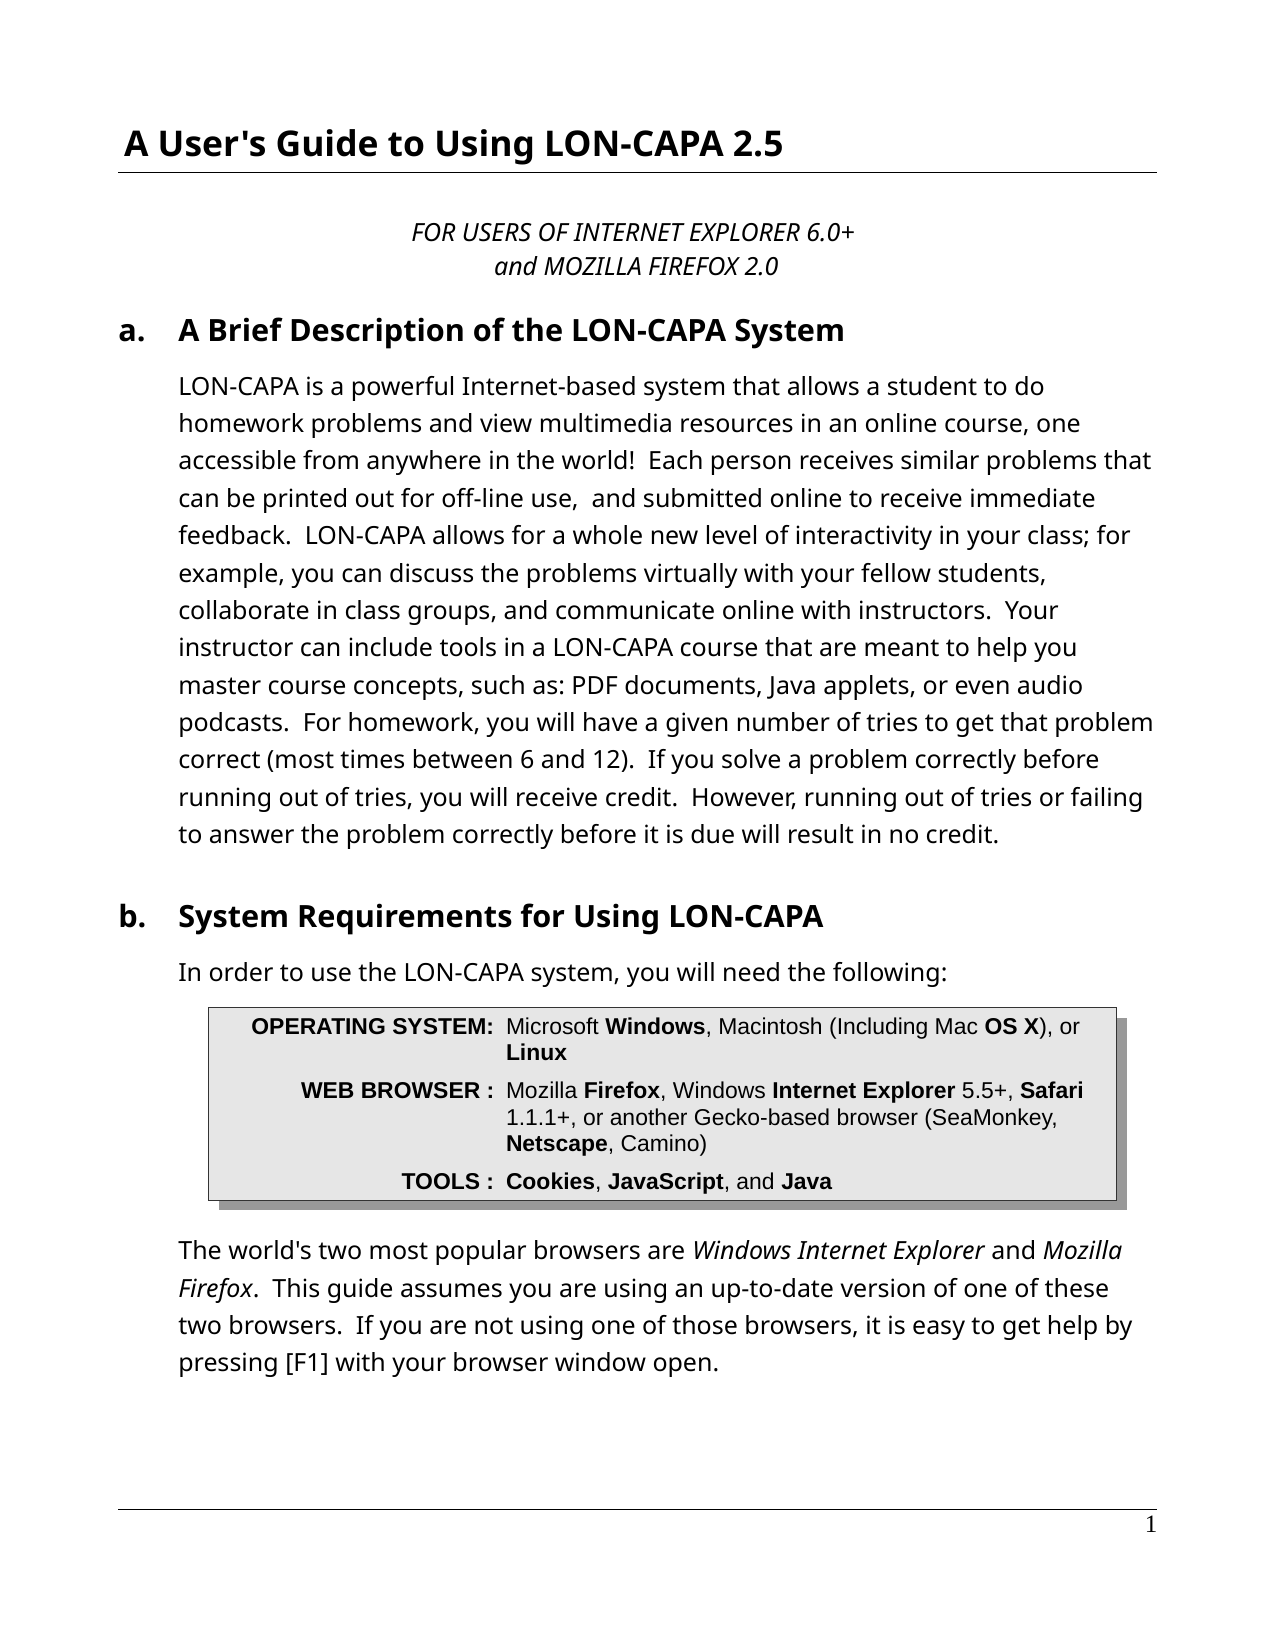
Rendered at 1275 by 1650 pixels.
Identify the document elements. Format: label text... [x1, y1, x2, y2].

subtitle a. A Brief Description of the LON-CAPA System [118, 308, 1157, 350]
table_cell WEB BROWSER : [209, 1071, 500, 1162]
table_header Microsoft Windows, Macintosh (Including Mac OS X), or Linux [500, 1008, 1116, 1071]
table_header A User's Guide to Using LON-CAPA 2.5 [118, 113, 1157, 172]
table_header OPERATING SYSTEM: [209, 1008, 500, 1071]
table_cell Cookies, JavaScript, and Java [500, 1162, 1116, 1200]
table_cell FOR USERS OF INTERNET EXPLORER 6.0+ and MOZILLA FIREFOX 2.0 [118, 211, 1157, 283]
text The world's two most popular browsers are Windows Internet Explorer and Mozilla Firefox. This guide assumes you are using an up-to-date version of one of these two browsers. If you are not using one of those browsers, it is easy to get help by pressing [F1] with your browser window open. [178, 1233, 1157, 1379]
text LON-CAPA is a powerful Internet-based system that allows a student to do homework problems and view multimedia resources in an online course, one accessible from anywhere in the world! Each person receives similar problems that can be printed out for off-line use, and submitted online to receive immediate feedback. LON-CAPA allows for a whole new level of interactivity in your class; for example, you can discuss the problems virtually with your fellow students, collaborate in class groups, and communicate online with instructors. Your instructor can include tools in a LON-CAPA course that are meant to help you master course concepts, such as: PDF documents, Java applets, or even audio podcasts. For homework, you will have a given number of tries to get that problem correct (most times between 6 and 12). If you solve a problem correctly before running out of tries, you will receive credit. However, running out of tries or failing to answer the problem correctly before it is due will result in no credit. [178, 368, 1157, 851]
subtitle b. System Requirements for Using LON-CAPA [118, 895, 1157, 937]
table_cell [638, 173, 1157, 211]
text In order to use the LON-CAPA system, you will need the following: [178, 955, 1157, 989]
table_cell TOOLS : [209, 1162, 500, 1200]
table_cell Mozilla Firefox, Windows Internet Explorer 5.5+, Safari 1.1.1+, or another Gecko-based browser (SeaMonkey, Netscape, Camino) [500, 1071, 1116, 1162]
table_cell [118, 173, 637, 211]
